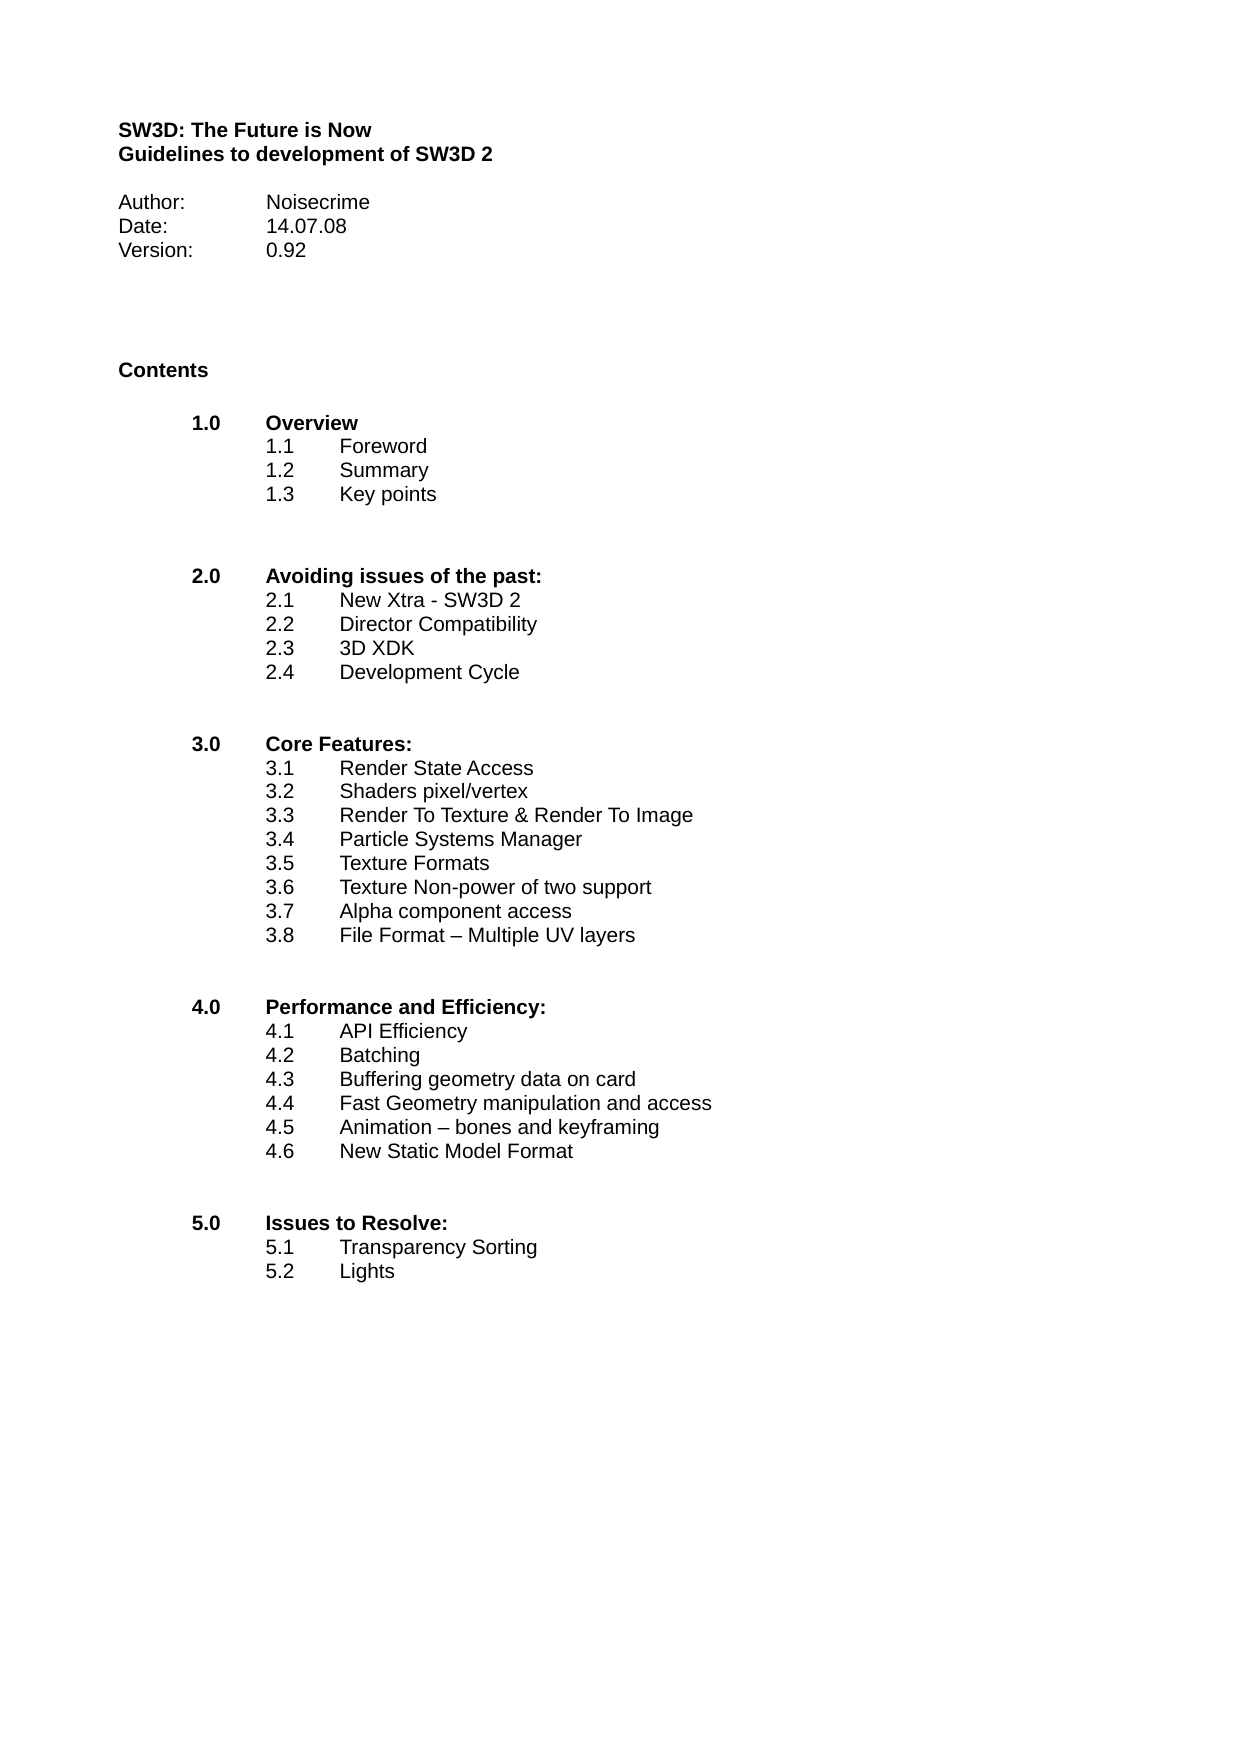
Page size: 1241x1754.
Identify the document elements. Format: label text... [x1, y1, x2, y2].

text 1.2 Summary [192, 458, 1122, 482]
text 4.1 API Efficiency [192, 1019, 1122, 1043]
text 3.6 Texture Non-power of two support [192, 875, 1122, 899]
text 5.1 Transparency Sorting [192, 1234, 1122, 1258]
text 3.1 Render State Access [192, 755, 1122, 779]
text SW3D: The Future is Now [118, 118, 1122, 142]
text 5.2 Lights [192, 1258, 1122, 1282]
text 1.3 Key points [192, 482, 1122, 506]
text 3.3 Render To Texture & Render To Image [192, 803, 1122, 827]
text Contents [118, 358, 1122, 382]
text 3.2 Shaders pixel/vertex [192, 779, 1122, 803]
text 4.2 Batching [192, 1043, 1122, 1067]
text 2.0 Avoiding issues of the past: [192, 564, 1122, 588]
text 2.4 Development Cycle [192, 659, 1122, 683]
text Version: 0.92 [118, 238, 1122, 262]
text 2.1 New Xtra - SW3D 2 [192, 588, 1122, 612]
text 3.8 File Format – Multiple UV layers [192, 923, 1122, 947]
text Date: 14.07.08 [118, 214, 1122, 238]
text 3.4 Particle Systems Manager [192, 827, 1122, 851]
text 4.3 Buffering geometry data on card [192, 1067, 1122, 1091]
text 3.0 Core Features: [192, 731, 1122, 755]
text 3.5 Texture Formats [192, 851, 1122, 875]
text 4.4 Fast Geometry manipulation and access [192, 1091, 1122, 1115]
text 2.2 Director Compatibility [192, 612, 1122, 636]
text 1.1 Foreword [192, 434, 1122, 458]
text 2.3 3D XDK [192, 636, 1122, 659]
text 4.0 Performance and Efficiency: [192, 995, 1122, 1019]
text Guidelines to development of SW3D 2 [118, 142, 1122, 166]
text 5.0 Issues to Resolve: [192, 1211, 1122, 1234]
text 1.0 Overview [192, 410, 1122, 434]
text Author: Noisecrime [118, 190, 1122, 214]
text 4.5 Animation – bones and keyframing [192, 1115, 1122, 1139]
text 3.7 Alpha component access [192, 899, 1122, 923]
text 4.6 New Static Model Format [192, 1139, 1122, 1163]
